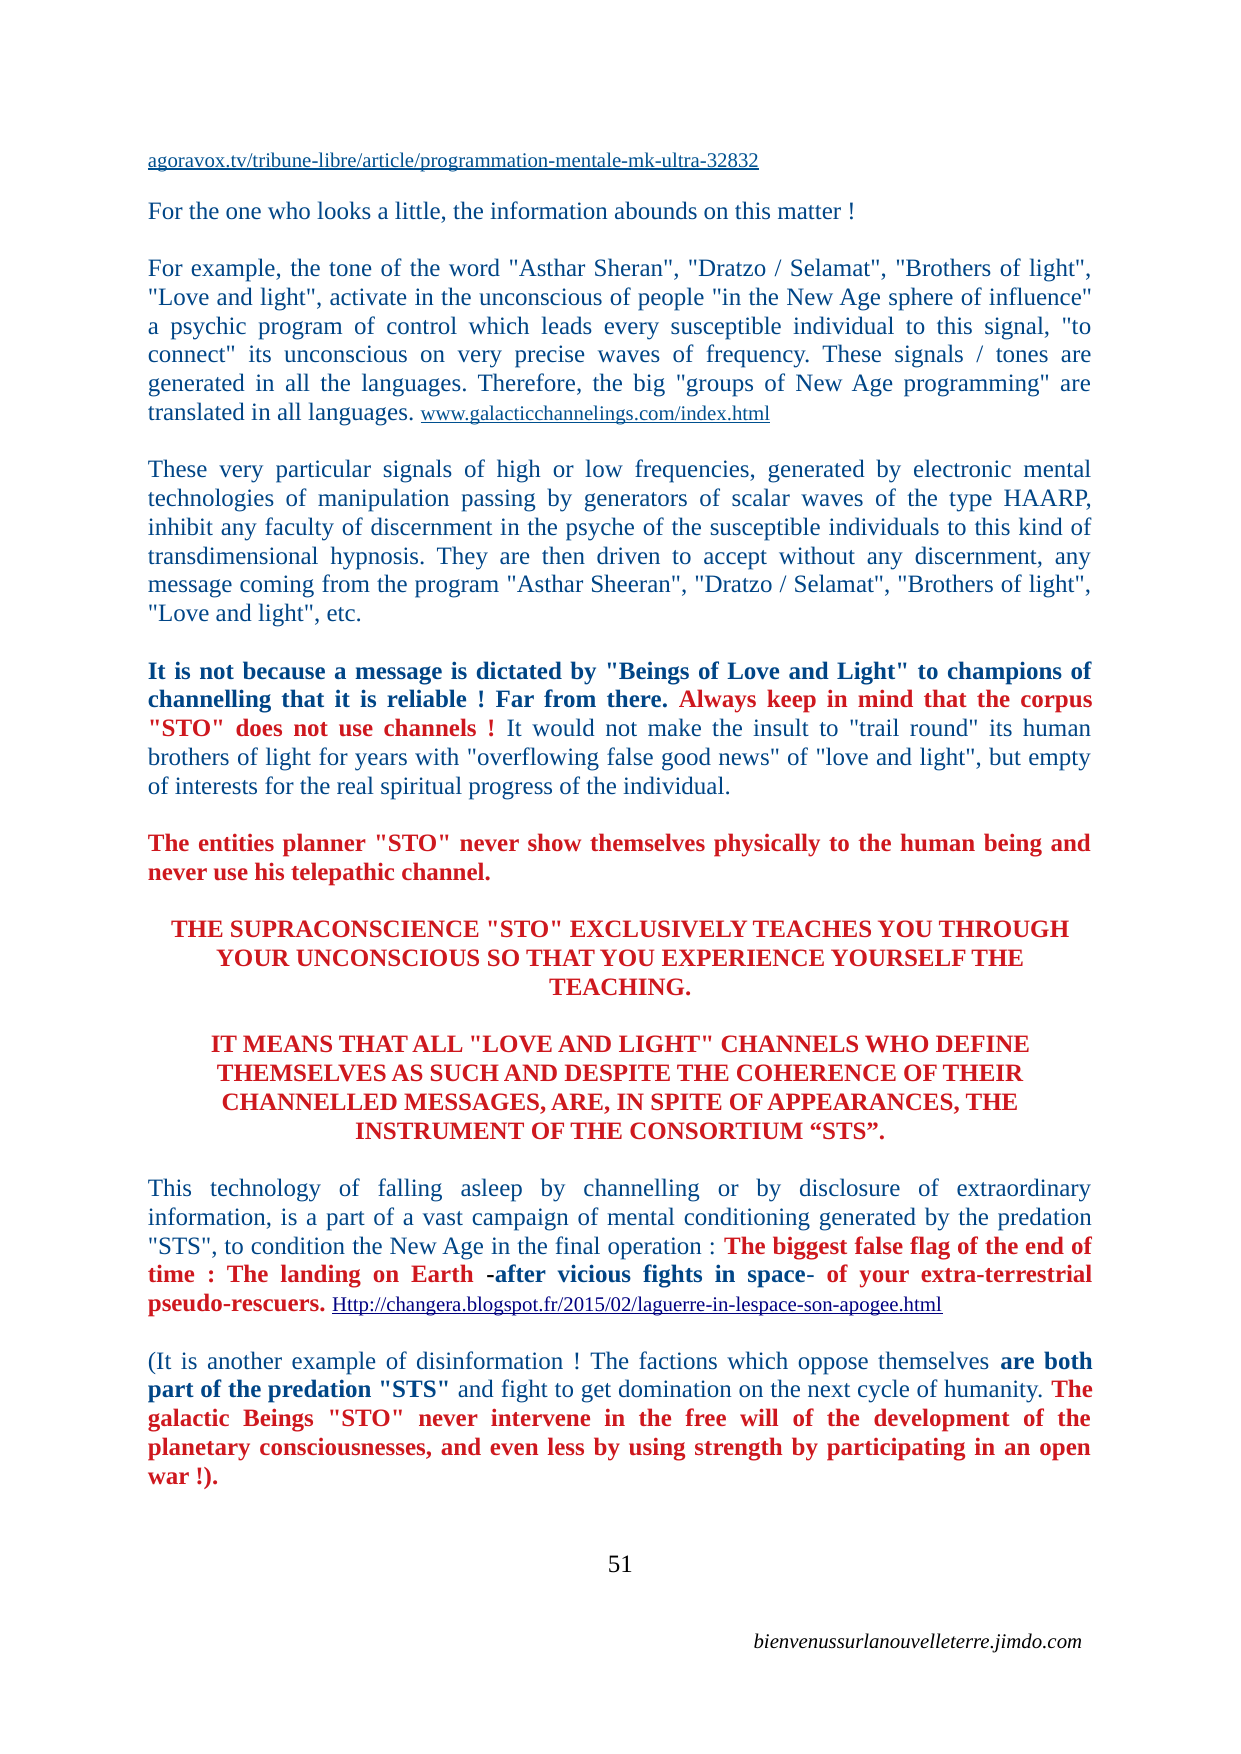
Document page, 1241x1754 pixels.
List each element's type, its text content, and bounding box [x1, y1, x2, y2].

text It is not because a message is dictated by "Beings of Love and Light" to champions of channelling that it is reliable ! Far from there. Always keep in mind that the corpus "STO" does not use channels ! It would not make the insult to "trail round" its human brothers of light for years with "overflowing false good news" of "love and light", but empty of interests for the real spiritual progress of the individual. [148, 656, 1093, 799]
text For the one who looks a little, the information abounds on this matter ! [148, 196, 1093, 224]
text For example, the tone of the word "Asthar Sheran", "Dratzo / Selamat", "Brothers of light", "Love and light", activate in the unconscious of people "in the New Age sphere of influence" a psychic program of control which leads every susceptible individual to this signal, "to connect" its unconscious on very precise waves of frequency. These signals / tones are generated in all the languages. Therefore, the big "groups of New Age programming" are translated in all languages. www.galacticchannelings.com/index.html [148, 253, 1093, 426]
text THE SUPRACONSCIENCE "STO" EXCLUSIVELY TEACHES YOU THROUGH YOUR UNCONSCIOUS SO THAT YOU EXPERIENCE YOURSELF THE TEACHING. [148, 914, 1093, 1001]
text agoravox.tv/tribune-libre/article/programmation-mentale-mk-ultra-32832 [148, 148, 1093, 172]
text These very particular signals of high or low frequencies, generated by electronic mental technologies of manipulation passing by generators of scalar waves of the type HAARP, inhibit any faculty of discernment in the psyche of the susceptible individuals to this kind of transdimensional hypnosis. They are then driven to accept without any discernment, any message coming from the program "Asthar Sheeran", "Dratzo / Selamat", "Brothers of light", "Love and light", etc. [148, 454, 1093, 627]
text IT MEANS THAT ALL "LOVE AND LIGHT" CHANNELS WHO DEFINE THEMSELVES AS SUCH AND DESPITE THE COHERENCE OF THEIR CHANNELLED MESSAGES, ARE, IN SPITE OF APPEARANCES, THE INSTRUMENT OF THE CONSORTIUM “STS”. [148, 1029, 1093, 1144]
text This technology of falling asleep by channelling or by disclosure of extraordinary information, is a part of a vast campaign of mental conditioning generated by the predation "STS", to condition the New Age in the final operation : The biggest false flag of the end of time : The landing on Earth -after vicious fights in space- of your extra-terrestrial pseudo-rescuers. Http://changera.blogspot.fr/2015/02/laguerre-in-lespace-son-apogee.html [148, 1173, 1093, 1317]
text (It is another example of disinformation ! The factions which oppose themselves are both part of the predation "STS" and fight to get domination on the next cycle of humanity. The galactic Beings "STO" never intervene in the free will of the development of the planetary consciousnesses, and even less by using strength by participating in an open war !). [148, 1346, 1093, 1489]
text The entities planner "STO" never show themselves physically to the human being and never use his telepathic channel. [148, 828, 1093, 886]
